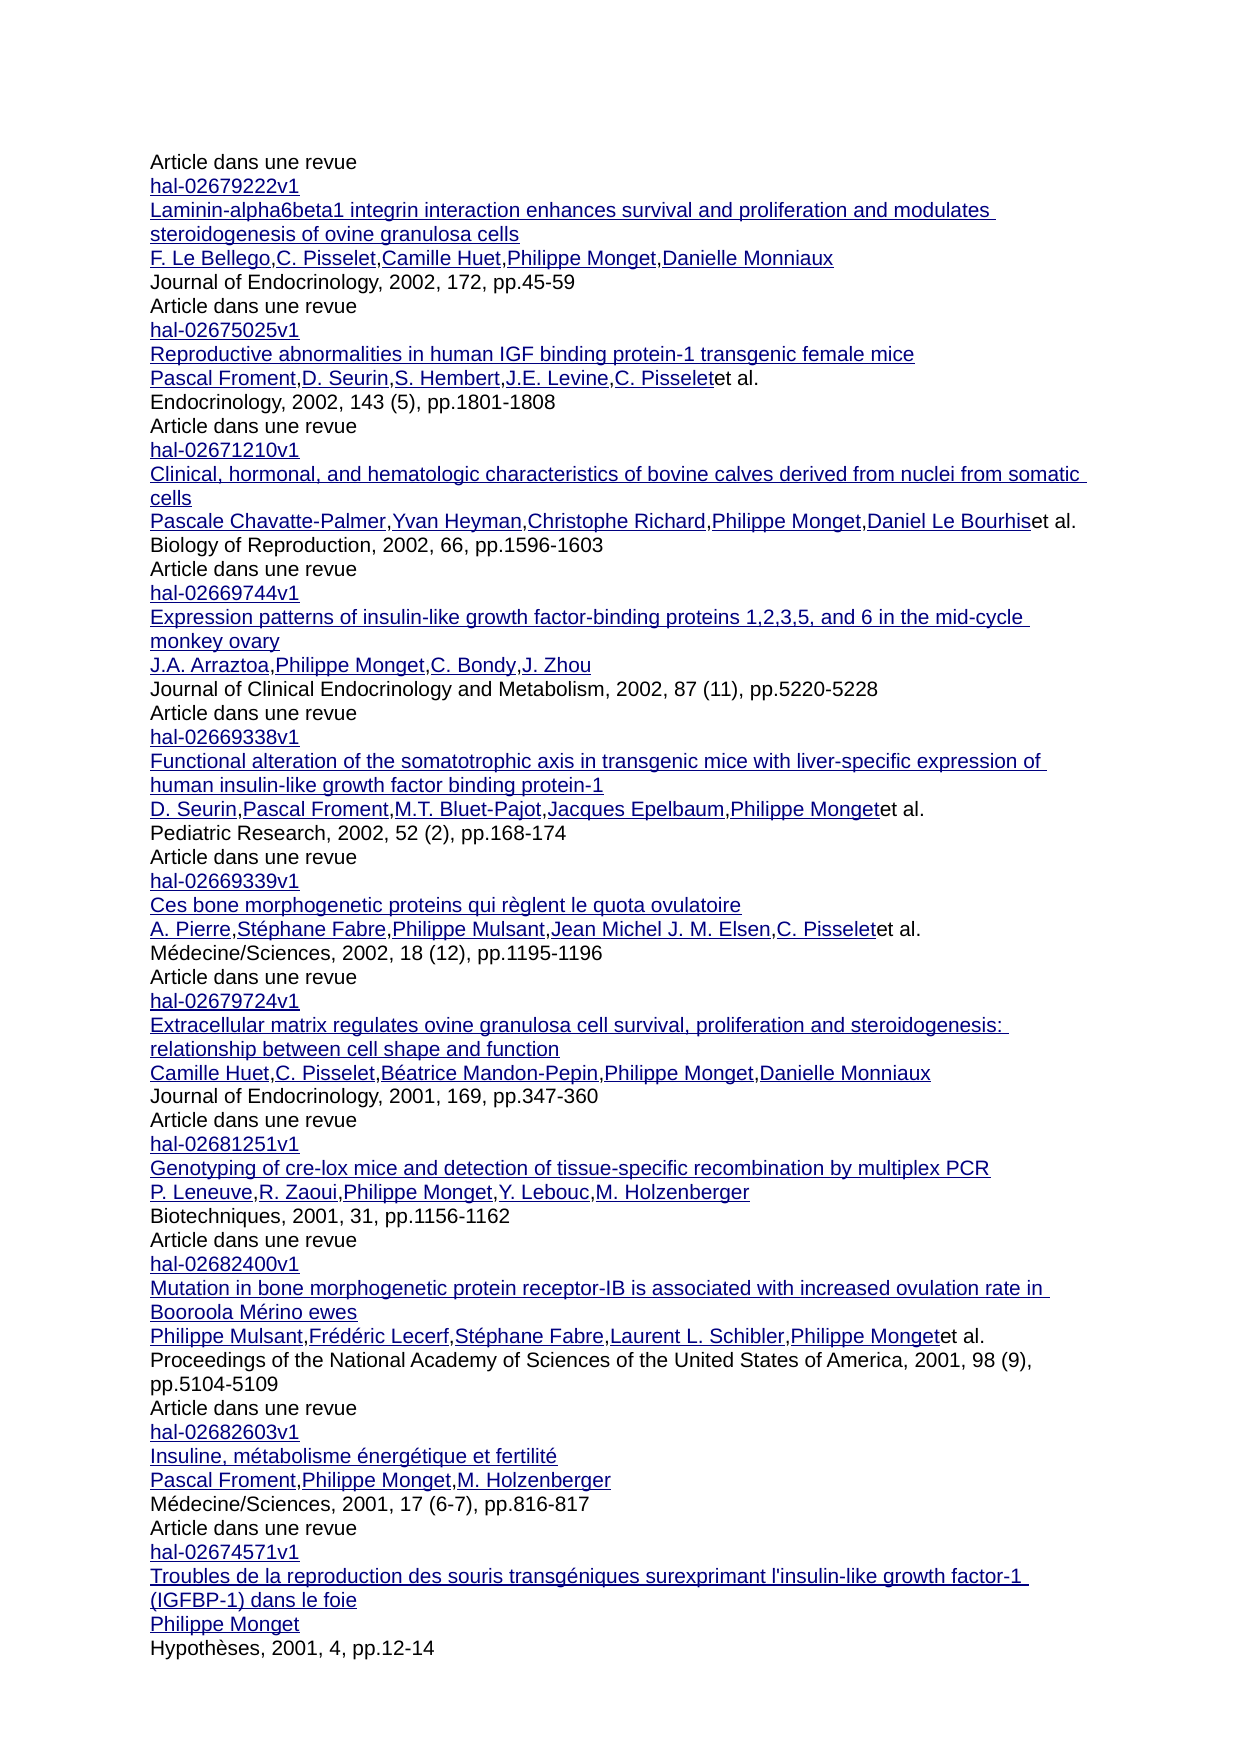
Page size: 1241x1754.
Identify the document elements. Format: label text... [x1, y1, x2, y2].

table_cell Troubles de la reproduction des souris transgéniques surexprimant l'insulin-like growth factor-1 (IGFBP-1) dans le foie Philippe Monget Hypothèses, 2001, 4, pp.12-14 [150, 1564, 1090, 1659]
table_cell Genotyping of cre-lox mice and detection of tissue-specific recombination by multiplex PCR P. Leneuve,R. Zaoui,Philippe Monget,Y. Lebouc,M. Holzenberger Biotechniques, 2001, 31, pp.1156-1162 Article dans une revue hal-02682400v1 [150, 1156, 1090, 1276]
table_cell Expression patterns of insulin-like growth factor-binding proteins 1,2,3,5, and 6 in the mid-cycle monkey ovary J.A. Arraztoa,Philippe Monget,C. Bondy,J. Zhou Journal of Clinical Endocrinology and Metabolism, 2002, 87 (11), pp.5220-5228 Article dans une revue hal-02669338v1 [150, 605, 1090, 749]
table_cell Ces bone morphogenetic proteins qui règlent le quota ovulatoire A. Pierre,Stéphane Fabre,Philippe Mulsant,Jean Michel J. M. Elsen,C. Pisseletet al. Médecine/Sciences, 2002, 18 (12), pp.1195-1196 Article dans une revue hal-02679724v1 [150, 893, 1090, 1012]
table_cell Extracellular matrix regulates ovine granulosa cell survival, proliferation and steroidogenesis: relationship between cell shape and function Camille Huet,C. Pisselet,Béatrice Mandon-Pepin,Philippe Monget,Danielle Monniaux Journal of Endocrinology, 2001, 169, pp.347-360 Article dans une revue hal-02681251v1 [150, 1013, 1090, 1156]
table_cell Functional alteration of the somatotrophic axis in transgenic mice with liver-specific expression of human insulin-like growth factor binding protein-1 D. Seurin,Pascal Froment,M.T. Bluet-Pajot,Jacques Epelbaum,Philippe Mongetet al. Pediatric Research, 2002, 52 (2), pp.168-174 Article dans une revue hal-02669339v1 [150, 749, 1090, 893]
table_cell Laminin-alpha6beta1 integrin interaction enhances survival and proliferation and modulates steroidogenesis of ovine granulosa cells F. Le Bellego,C. Pisselet,Camille Huet,Philippe Monget,Danielle Monniaux Journal of Endocrinology, 2002, 172, pp.45-59 Article dans une revue hal-02675025v1 [150, 198, 1090, 342]
table_cell Mutation in bone morphogenetic protein receptor-IB is associated with increased ovulation rate in Booroola Mérino ewes Philippe Mulsant,Frédéric Lecerf,Stéphane Fabre,Laurent L. Schibler,Philippe Mongetet al. Proceedings of the National Academy of Sciences of the United States of America, 2001, 98 (9), pp.5104-5109 Article dans une revue hal-02682603v1 [150, 1276, 1090, 1444]
table_cell Reproductive abnormalities in human IGF binding protein-1 transgenic female mice Pascal Froment,D. Seurin,S. Hembert,J.E. Levine,C. Pisseletet al. Endocrinology, 2002, 143 (5), pp.1801-1808 Article dans une revue hal-02671210v1 [150, 342, 1090, 461]
table_cell Insuline, métabolisme énergétique et fertilité Pascal Froment,Philippe Monget,M. Holzenberger Médecine/Sciences, 2001, 17 (6-7), pp.816-817 Article dans une revue hal-02674571v1 [150, 1444, 1090, 1563]
table_cell Article dans une revue hal-02679222v1 [150, 150, 1090, 198]
table_cell Clinical, hormonal, and hematologic characteristics of bovine calves derived from nuclei from somatic cells Pascale Chavatte-Palmer,Yvan Heyman,Christophe Richard,Philippe Monget,Daniel Le Bourhiset al. Biology of Reproduction, 2002, 66, pp.1596-1603 Article dans une revue hal-02669744v1 [150, 461, 1090, 605]
